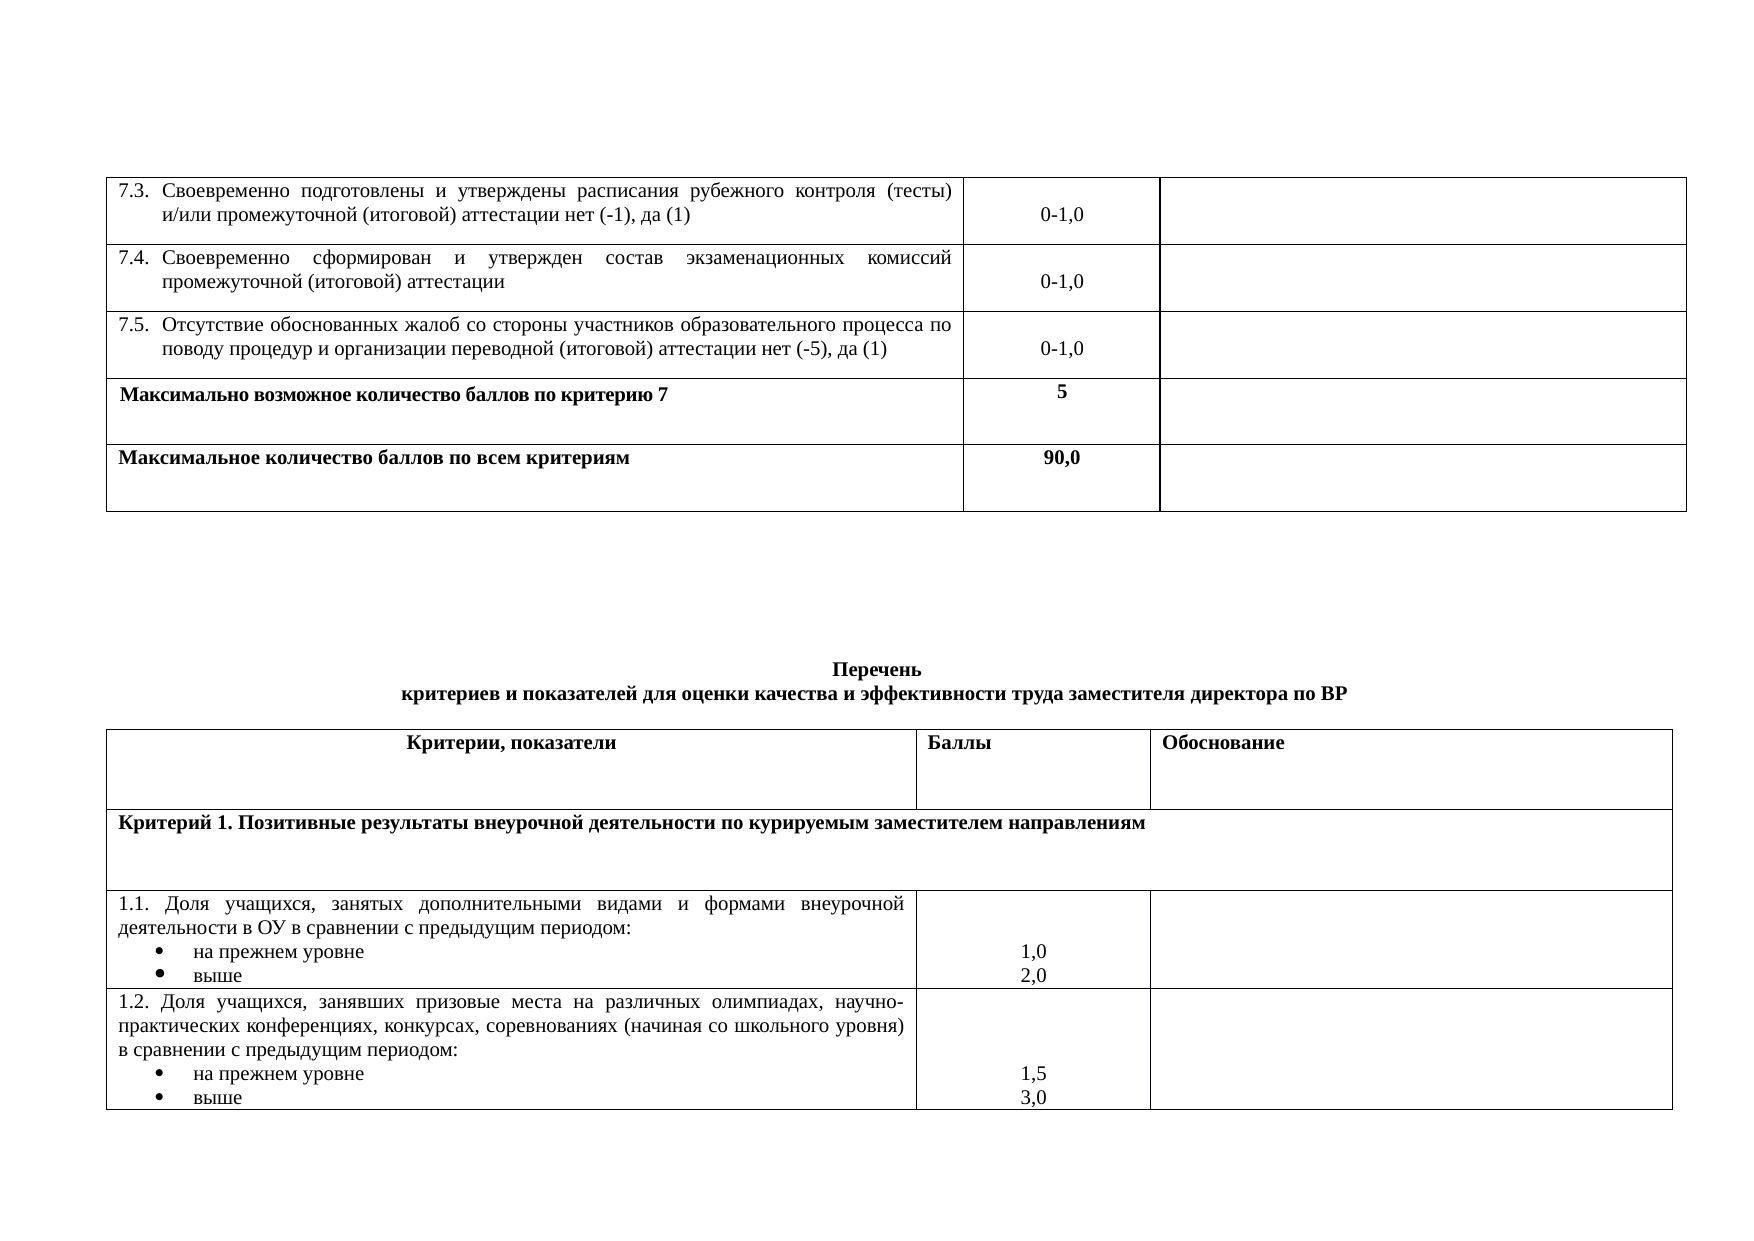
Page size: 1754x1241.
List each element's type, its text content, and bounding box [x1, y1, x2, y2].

table_cell 0-1,0 [964, 178, 1159, 244]
table_cell [1151, 891, 1672, 988]
table_cell [1161, 445, 1686, 511]
table_header Критерии, показатели [107, 730, 916, 809]
text критериев и показателей для оценки качества и эффективности труда заместителя директора по ВР [118, 681, 1636, 704]
table_cell [1161, 379, 1686, 444]
table_cell Максимальное количество баллов по всем критериям [107, 445, 963, 511]
table_cell 1,0 2,0 [917, 891, 1150, 988]
table_header Баллы [917, 730, 1150, 809]
table_cell Максимально возможное количество баллов по критерию 7 [107, 379, 963, 444]
table_cell Отсутствие обоснованных жалоб со стороны участников образовательного процесса по поводу процедур и организации переводной (итоговой) аттестации нет (-5), да (1) [107, 312, 963, 377]
table_cell 0-1,0 [964, 312, 1159, 377]
table_cell Критерий 1. Позитивные результаты внеурочной деятельности по курируемым заместителем направлениям [107, 810, 1672, 890]
table_cell [1161, 178, 1686, 244]
table_cell Своевременно сформирован и утвержден состав экзаменационных комиссий промежуточной (итоговой) аттестации [107, 245, 963, 311]
text Перечень [118, 656, 1636, 681]
table_cell [1161, 245, 1686, 311]
table_cell 0-1,0 [964, 245, 1159, 311]
table_cell 5 [964, 379, 1159, 444]
table_cell 90,0 [964, 445, 1159, 511]
table_cell 1,5 3,0 [917, 989, 1150, 1109]
table_cell Своевременно подготовлены и утверждены расписания рубежного контроля (тесты) и/или промежуточной (итоговой) аттестации нет (-1), да (1) [107, 178, 963, 244]
table_cell [1161, 312, 1686, 377]
table_cell 1.1. Доля учащихся, занятых дополнительными видами и формами внеурочной деятельности в ОУ в сравнении с предыдущим периодом: на прежнем уровне выше [107, 891, 916, 988]
table_cell [1151, 989, 1672, 1109]
table_header Обоснование [1151, 730, 1672, 809]
table_cell 1.2. Доля учащихся, занявших призовые места на различных олимпиадах, научно-практических конференциях, конкурсах, соревнованиях (начиная со школьного уровня) в сравнении с предыдущим периодом: на прежнем уровне выше [107, 989, 916, 1109]
